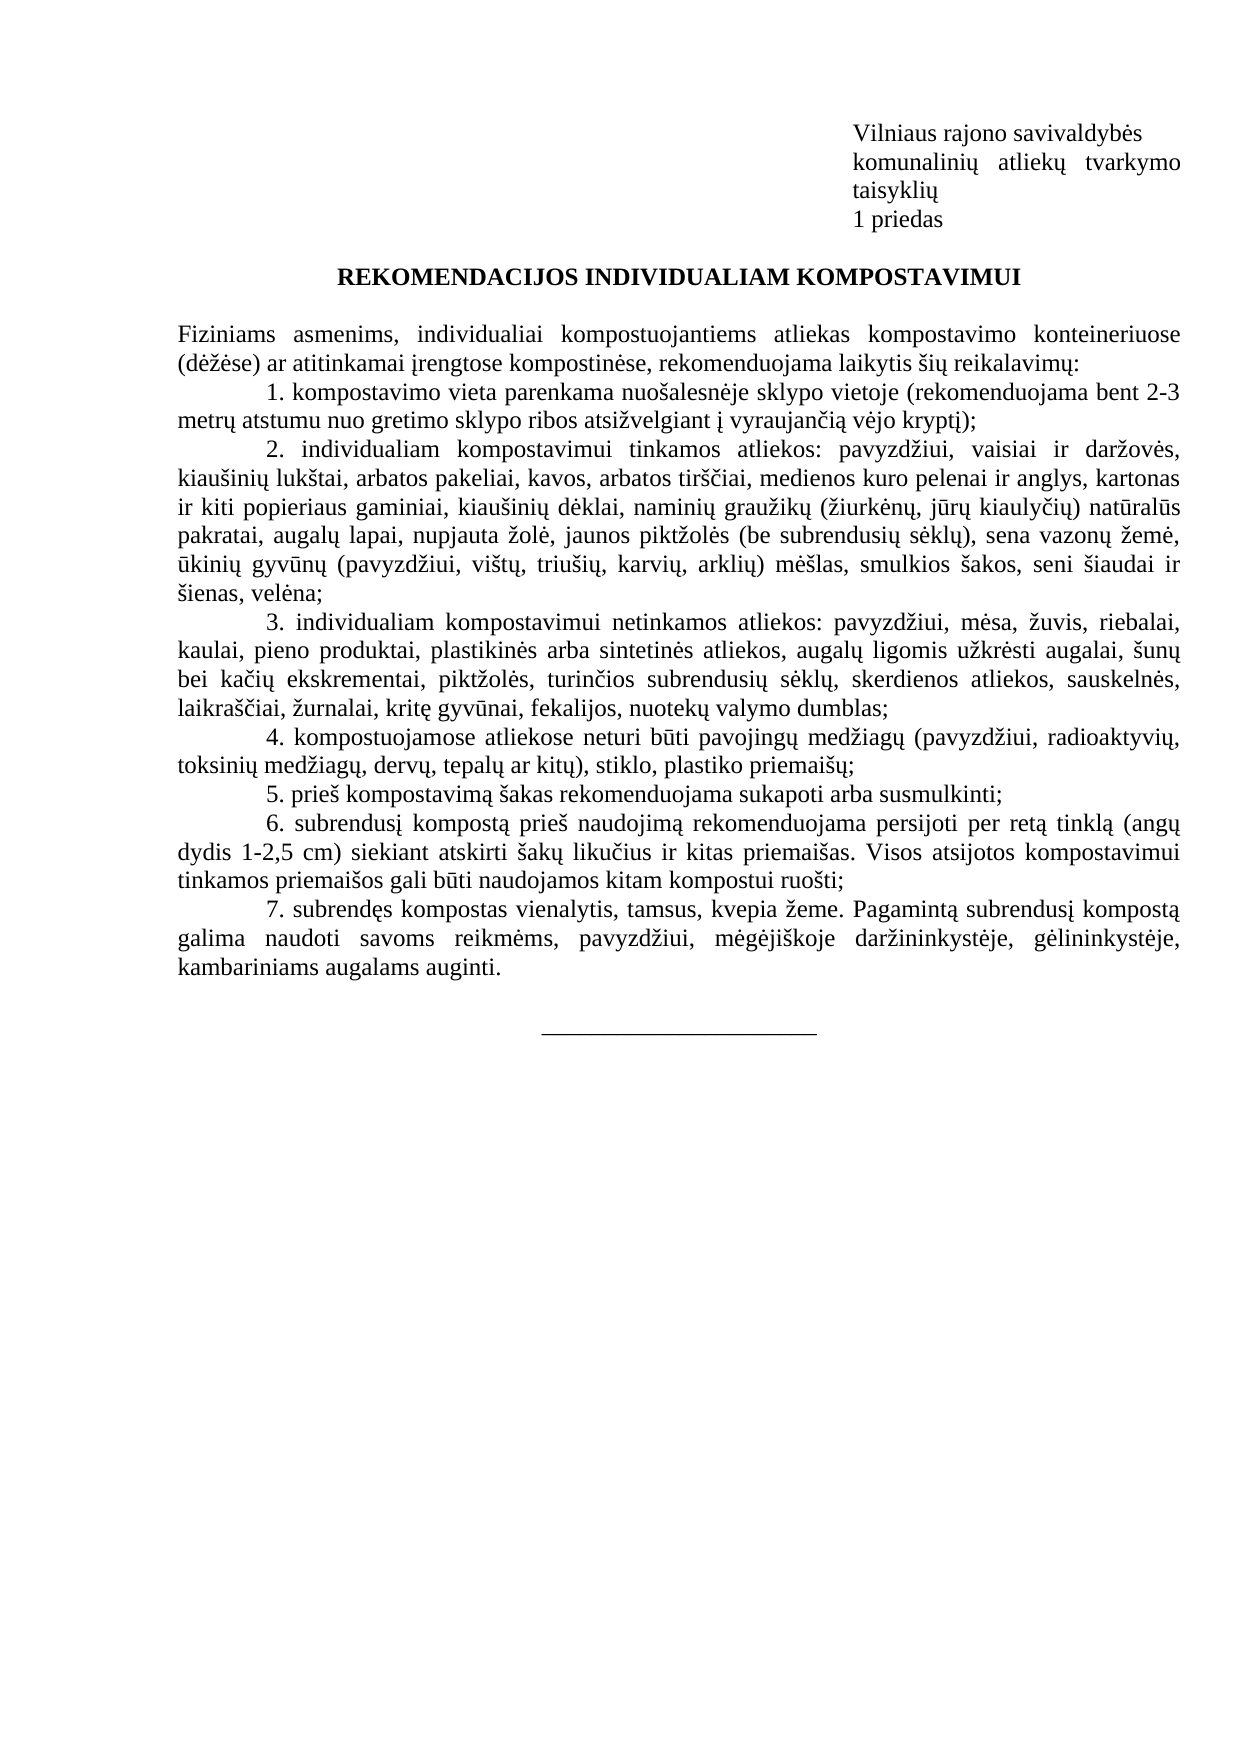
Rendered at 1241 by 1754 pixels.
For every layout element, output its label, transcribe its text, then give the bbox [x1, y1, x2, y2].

text ______________________ [177, 1009, 1181, 1038]
text 4. kompostuojamose atliekose neturi būti pavojingų medžiagų (pavyzdžiui, radioaktyvių, toksinių medžiagų, dervų, tepalų ar kitų), stiklo, plastiko priemaišų; [177, 722, 1181, 779]
text 3. individualiam kompostavimui netinkamos atliekos: pavyzdžiui, mėsa, žuvis, riebalai, kaulai, pieno produktai, plastikinės arba sintetinės atliekos, augalų ligomis užkrėsti augalai, šunų bei kačių ekskrementai, piktžolės, turinčios subrendusių sėklų, skerdienos atliekos, sauskelnės, laikraščiai, žurnalai, kritę gyvūnai, fekalijos, nuotekų valymo dumblas; [177, 607, 1181, 722]
text 7. subrendęs kompostas vienalytis, tamsus, kvepia žeme. Pagamintą subrendusį kompostą galima naudoti savoms reikmėms, pavyzdžiui, mėgėjiškoje daržininkystėje, gėlininkystėje, kambariniams augalams auginti. [177, 894, 1181, 981]
text 1. kompostavimo vieta parenkama nuošalesnėje sklypo vietoje (rekomenduojama bent 2-3 metrų atstumu nuo gretimo sklypo ribos atsižvelgiant į vyraujančią vėjo kryptį); [177, 377, 1181, 434]
text Fiziniams asmenims, individualiai kompostuojantiems atliekas kompostavimo konteineriuose (dėžėse) ar atitinkamai įrengtose kompostinėse, rekomenduojama laikytis šių reikalavimų: [177, 319, 1181, 377]
text komunalinių atliekų tvarkymo taisyklių [852, 147, 1181, 204]
text 5. prieš kompostavimą šakas rekomenduojama sukapoti arba susmulkinti; [177, 779, 1181, 808]
text Vilniaus rajono savivaldybės [852, 118, 1181, 147]
text 1 priedas [852, 204, 1181, 233]
text 6. subrendusį kompostą prieš naudojimą rekomenduojama persijoti per retą tinklą (angų dydis 1-2,5 cm) siekiant atskirti šakų likučius ir kitas priemaišas. Visos atsijotos kompostavimui tinkamos priemaišos gali būti naudojamos kitam kompostui ruošti; [177, 808, 1181, 894]
text 2. individualiam kompostavimui tinkamos atliekos: pavyzdžiui, vaisiai ir daržovės, kiaušinių lukštai, arbatos pakeliai, kavos, arbatos tirščiai, medienos kuro pelenai ir anglys, kartonas ir kiti popieriaus gaminiai, kiaušinių dėklai, naminių graužikų (žiurkėnų, jūrų kiaulyčių) natūralūs pakratai, augalų lapai, nupjauta žolė, jaunos piktžolės (be subrendusių sėklų), sena vazonų žemė, ūkinių gyvūnų (pavyzdžiui, vištų, triušių, karvių, arklių) mėšlas, smulkios šakos, seni šiaudai ir šienas, velėna; [177, 434, 1181, 607]
text REKOMENDACIJOS INDIVIDUALIAM KOMPOSTAVIMUI [177, 262, 1181, 291]
